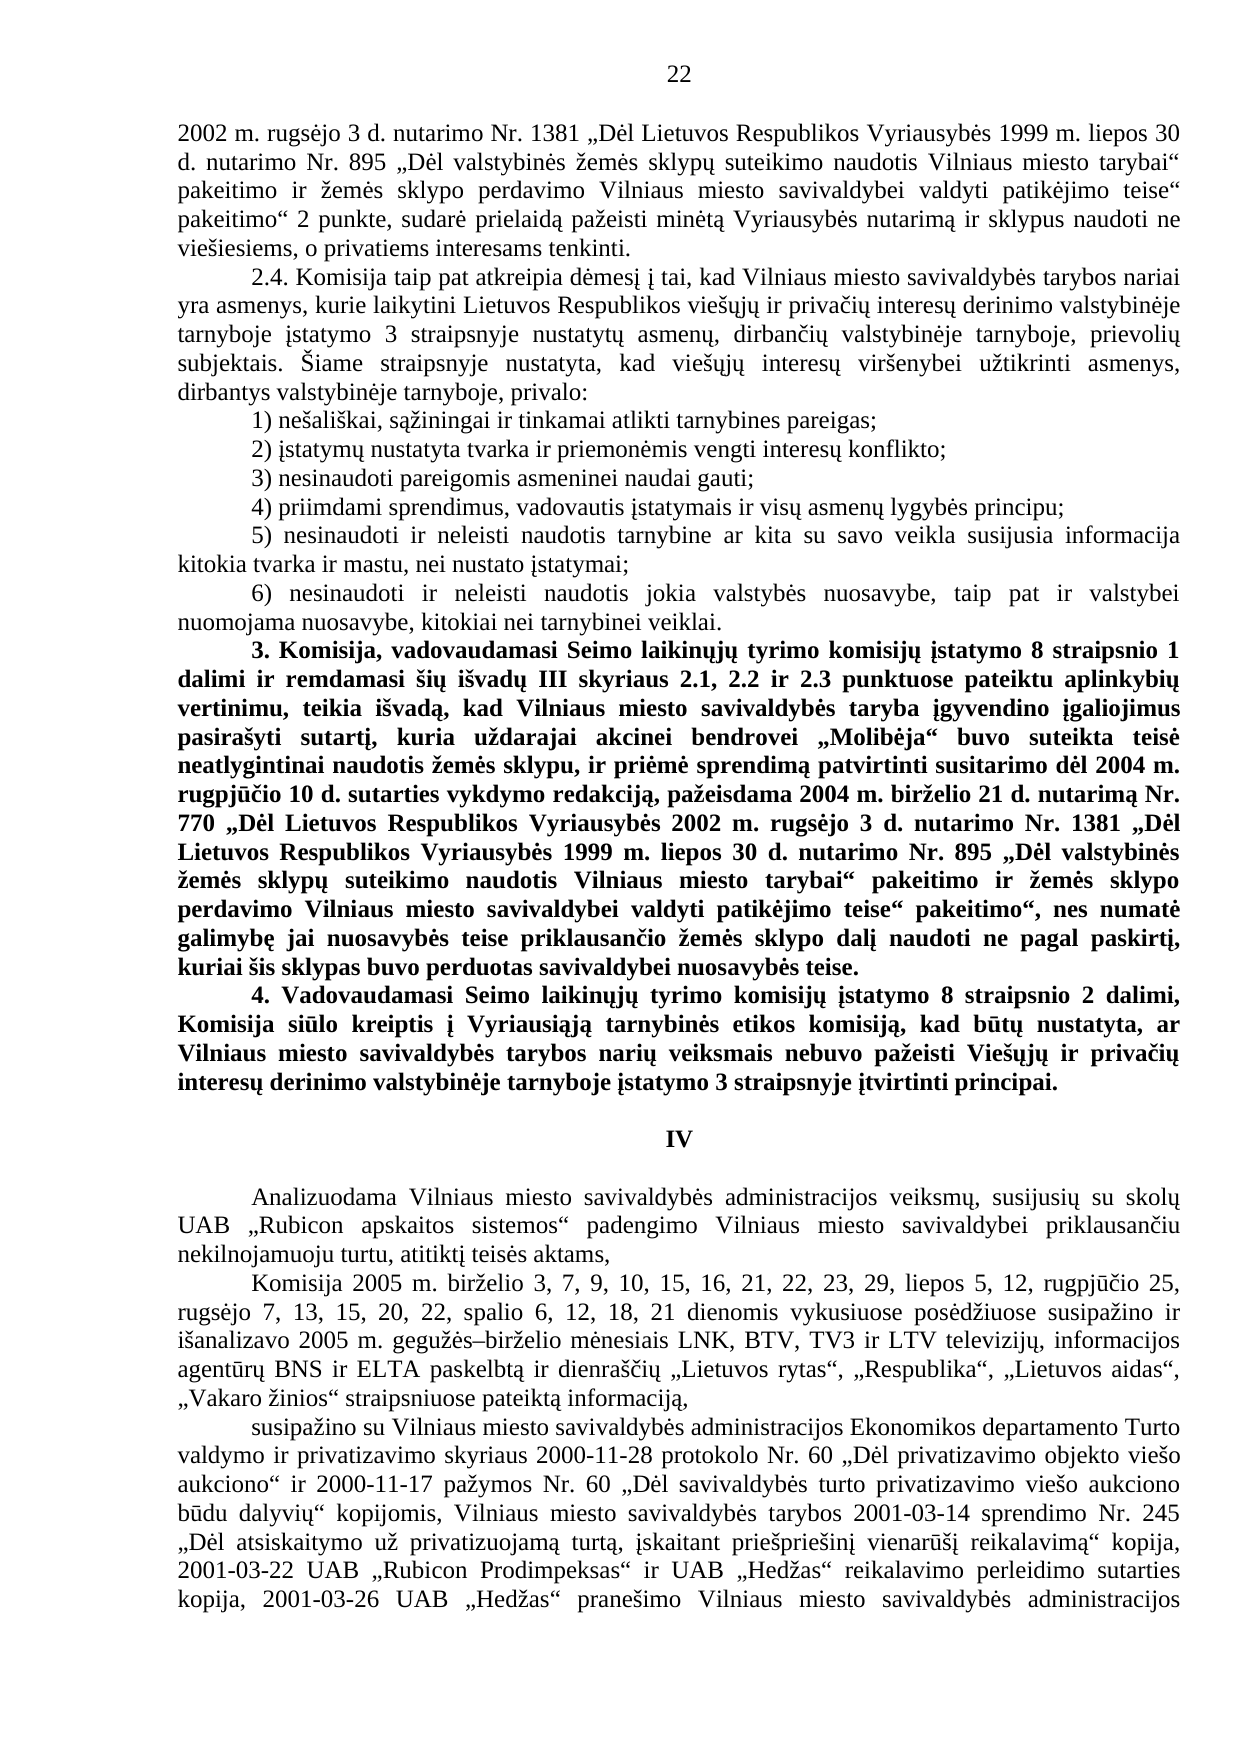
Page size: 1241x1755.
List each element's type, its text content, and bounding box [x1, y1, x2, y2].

text susipažino su Vilniaus miesto savivaldybės administracijos Ekonomikos departamento Turto valdymo ir privatizavimo skyriaus 2000-11-28 protokolo Nr. 60 „Dėl privatizavimo objekto viešo aukciono“ ir 2000-11-17 pažymos Nr. 60 „Dėl savivaldybės turto privatizavimo viešo aukciono būdu dalyvių“ kopijomis, Vilniaus miesto savivaldybės tarybos 2001-03-14 sprendimo Nr. 245 „Dėl atsiskaitymo už privatizuojamą turtą, įskaitant priešpriešinį vienarūšį reikalavimą“ kopija, 2001-03-22 UAB „Rubicon Prodimpeksas“ ir UAB „Hedžas“ reikalavimo perleidimo sutarties kopija, 2001-03-26 UAB „Hedžas“ pranešimo Vilniaus miesto savivaldybės administracijos [177, 1412, 1181, 1613]
text 5) nesinaudoti ir neleisti naudotis tarnybine ar kita su savo veikla susijusia informacija kitokia tvarka ir mastu, nei nustato įstatymai; [177, 521, 1181, 578]
text 6) nesinaudoti ir neleisti naudotis jokia valstybės nuosavybe, taip pat ir valstybei nuomojama nuosavybe, kitokiai nei tarnybinei veiklai. [177, 578, 1181, 636]
text 1) nešališkai, sąžiningai ir tinkamai atlikti tarnybines pareigas; [177, 406, 1181, 434]
text 2002 m. rugsėjo 3 d. nutarimo Nr. 1381 „Dėl Lietuvos Respublikos Vyriausybės 1999 m. liepos 30 d. nutarimo Nr. 895 „Dėl valstybinės žemės sklypų suteikimo naudotis Vilniaus miesto tarybai“ pakeitimo ir žemės sklypo perdavimo Vilniaus miesto savivaldybei valdyti patikėjimo teise“ pakeitimo“ 2 punkte, sudarė prielaidą pažeisti minėtą Vyriausybės nutarimą ir sklypus naudoti ne viešiesiems, o privatiems interesams tenkinti. [177, 118, 1181, 262]
text IV [177, 1124, 1181, 1153]
text 2.4. Komisija taip pat atkreipia dėmesį į tai, kad Vilniaus miesto savivaldybės tarybos nariai yra asmenys, kurie laikytini Lietuvos Respublikos viešųjų ir privačių interesų derinimo valstybinėje tarnyboje įstatymo 3 straipsnyje nustatytų asmenų, dirbančių valstybinėje tarnyboje, prievolių subjektais. Šiame straipsnyje nustatyta, kad viešųjų interesų viršenybei užtikrinti asmenys, dirbantys valstybinėje tarnyboje, privalo: [177, 262, 1181, 406]
text 4. Vadovaudamasi Seimo laikinųjų tyrimo komisijų įstatymo 8 straipsnio 2 dalimi, Komisija siūlo kreiptis į Vyriausiąją tarnybinės etikos komisiją, kad būtų nustatyta, ar Vilniaus miesto savivaldybės tarybos narių veiksmais nebuvo pažeisti Viešųjų ir privačių interesų derinimo valstybinėje tarnyboje įstatymo 3 straipsnyje įtvirtinti principai. [177, 981, 1181, 1096]
text 2) įstatymų nustatyta tvarka ir priemonėmis vengti interesų konflikto; [177, 434, 1181, 463]
text 3. Komisija, vadovaudamasi Seimo laikinųjų tyrimo komisijų įstatymo 8 straipsnio 1 dalimi ir remdamasi šių išvadų III skyriaus 2.1, 2.2 ir 2.3 punktuose pateiktu aplinkybių vertinimu, teikia išvadą, kad Vilniaus miesto savivaldybės taryba įgyvendino įgaliojimus pasirašyti sutartį, kuria uždarajai akcinei bendrovei „Molibėja“ buvo suteikta teisė neatlygintinai naudotis žemės sklypu, ir priėmė sprendimą patvirtinti susitarimo dėl 2004 m. rugpjūčio 10 d. sutarties vykdymo redakciją, pažeisdama 2004 m. birželio 21 d. nutarimą Nr. 770 „Dėl Lietuvos Respublikos Vyriausybės 2002 m. rugsėjo 3 d. nutarimo Nr. 1381 „Dėl Lietuvos Respublikos Vyriausybės 1999 m. liepos 30 d. nutarimo Nr. 895 „Dėl valstybinės žemės sklypų suteikimo naudotis Vilniaus miesto tarybai“ pakeitimo ir žemės sklypo perdavimo Vilniaus miesto savivaldybei valdyti patikėjimo teise“ pakeitimo“, nes numatė galimybę jai nuosavybės teise priklausančio žemės sklypo dalį naudoti ne pagal paskirtį, kuriai šis sklypas buvo perduotas savivaldybei nuosavybės teise. [177, 636, 1181, 981]
text Analizuodama Vilniaus miesto savivaldybės administracijos veiksmų, susijusių su skolų UAB „Rubicon apskaitos sistemos“ padengimo Vilniaus miesto savivaldybei priklausančiu nekilnojamuoju turtu, atitiktį teisės aktams, [177, 1182, 1181, 1268]
text 3) nesinaudoti pareigomis asmeninei naudai gauti; [177, 463, 1181, 492]
text Komisija 2005 m. birželio 3, 7, 9, 10, 15, 16, 21, 22, 23, 29, liepos 5, 12, rugpjūčio 25, rugsėjo 7, 13, 15, 20, 22, spalio 6, 12, 18, 21 dienomis vykusiuose posėdžiuose susipažino ir išanalizavo 2005 m. gegužės–birželio mėnesiais LNK, BTV, TV3 ir LTV televizijų, informacijos agentūrų BNS ir ELTA paskelbtą ir dienraščių „Lietuvos rytas“, „Respublika“, „Lietuvos aidas“, „Vakaro žinios“ straipsniuose pateiktą informaciją, [177, 1268, 1181, 1412]
text 4) priimdami sprendimus, vadovautis įstatymais ir visų asmenų lygybės principu; [177, 492, 1181, 521]
